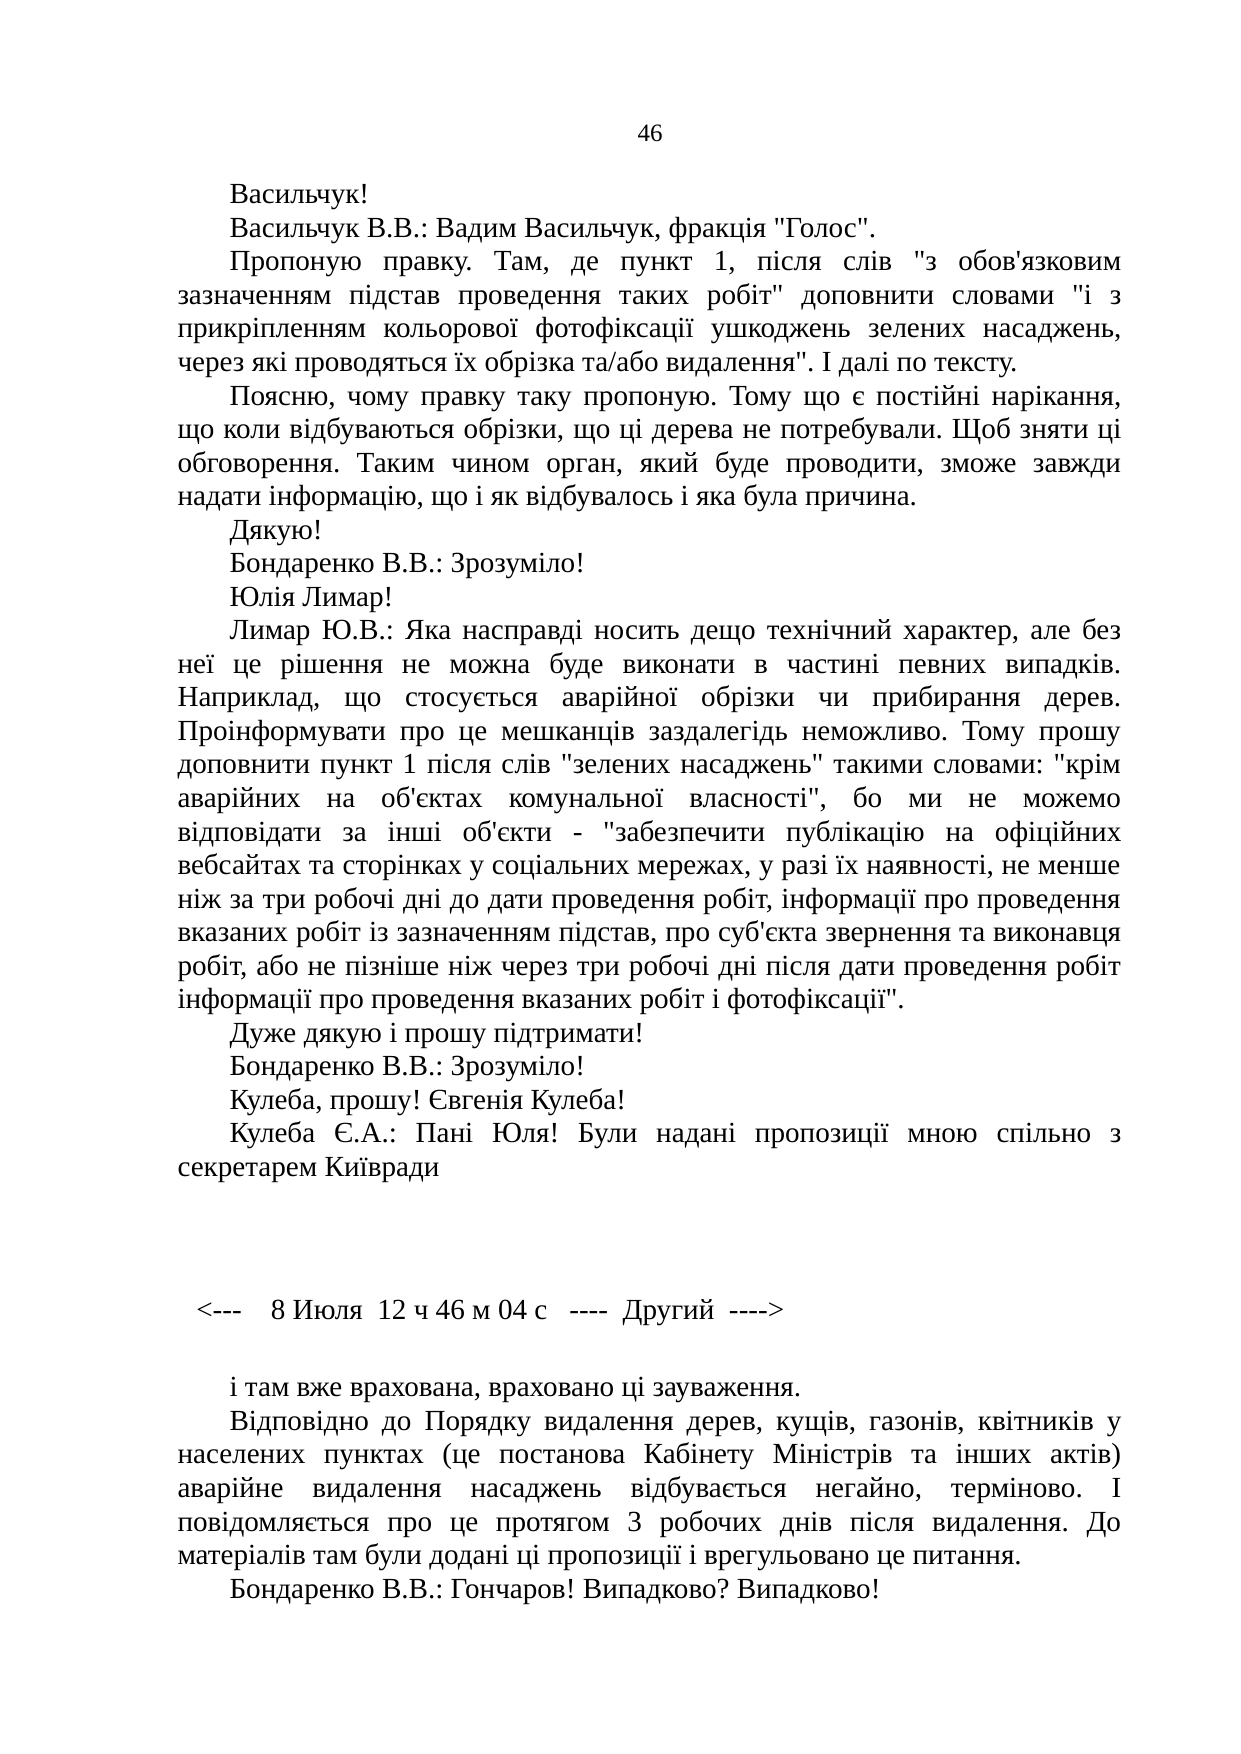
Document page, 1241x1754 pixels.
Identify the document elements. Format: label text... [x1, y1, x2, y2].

text Бондаренко В.В.: Гончаров! Випадково? Випадково! [177, 1571, 1122, 1604]
text <--- 8 Июля 12 ч 46 м 04 с ---- Другий ----> [177, 1250, 1122, 1336]
text Васильчук В.В.: Вадим Васильчук, фракція "Голос". [177, 210, 1122, 243]
text Бондаренко В.В.: Зрозуміло! [177, 1048, 1122, 1082]
text Відповідно до Порядку видалення дерев, кущів, газонів, квітників у населених пунктах (це постанова Кабінету Міністрів та інших актів) аварійне видалення насаджень відбувається негайно, терміново. І повідомляється про це протягом 3 робочих днів після видалення. До матеріалів там були додані ці пропозиції і врегульовано це питання. [177, 1403, 1122, 1571]
text Дякую! [177, 512, 1122, 545]
text Кулеба, прошу! Євгенія Кулеба! [177, 1082, 1122, 1116]
text Поясню, чому правку таку пропоную. Тому що є постійні нарікання, що коли відбуваються обрізки, що ці дерева не потребували. Щоб зняти ці обговорення. Таким чином орган, який буде проводити, зможе завжди надати інформацію, що і як відбувалось і яка була причина. [177, 378, 1122, 512]
text Кулеба Є.А.: Пані Юля! Були надані пропозиції мною спільно з секретарем Київради [177, 1116, 1122, 1183]
text Дуже дякую і прошу підтримати! [177, 1015, 1122, 1048]
text Юлія Лимар! [177, 579, 1122, 612]
text Бондаренко В.В.: Зрозуміло! [177, 545, 1122, 579]
text і там вже врахована, враховано ці зауваження. [177, 1369, 1122, 1403]
text Пропоную правку. Там, де пункт 1, після слів "з обов'язковим зазначенням підстав проведення таких робіт" доповнити словами "і з прикріпленням кольорової фотофіксації ушкоджень зелених насаджень, через які проводяться їх обрізка та/або видалення". І далі по тексту. [177, 243, 1122, 378]
text Лимар Ю.В.: Яка насправді носить дещо технічний характер, але без неї це рішення не можна буде виконати в частині певних випадків. Наприклад, що стосується аварійної обрізки чи прибирання дерев. Проінформувати про це мешканців заздалегідь неможливо. Тому прошу доповнити пункт 1 після слів "зелених насаджень" такими словами: "крім аварійних на об'єктах комунальної власності", бо ми не можемо відповідати за інші об'єкти - "забезпечити публікацію на офіційних вебсайтах та сторінках у соціальних мережах, у разі їх наявності, не менше ніж за три робочі дні до дати проведення робіт, інформації про проведення вказаних робіт із зазначенням підстав, про суб'єкта звернення та виконавця робіт, або не пізніше ніж через три робочі дні після дати проведення робіт інформації про проведення вказаних робіт і фотофіксації". [177, 612, 1122, 1015]
text Васильчук! [177, 176, 1122, 210]
